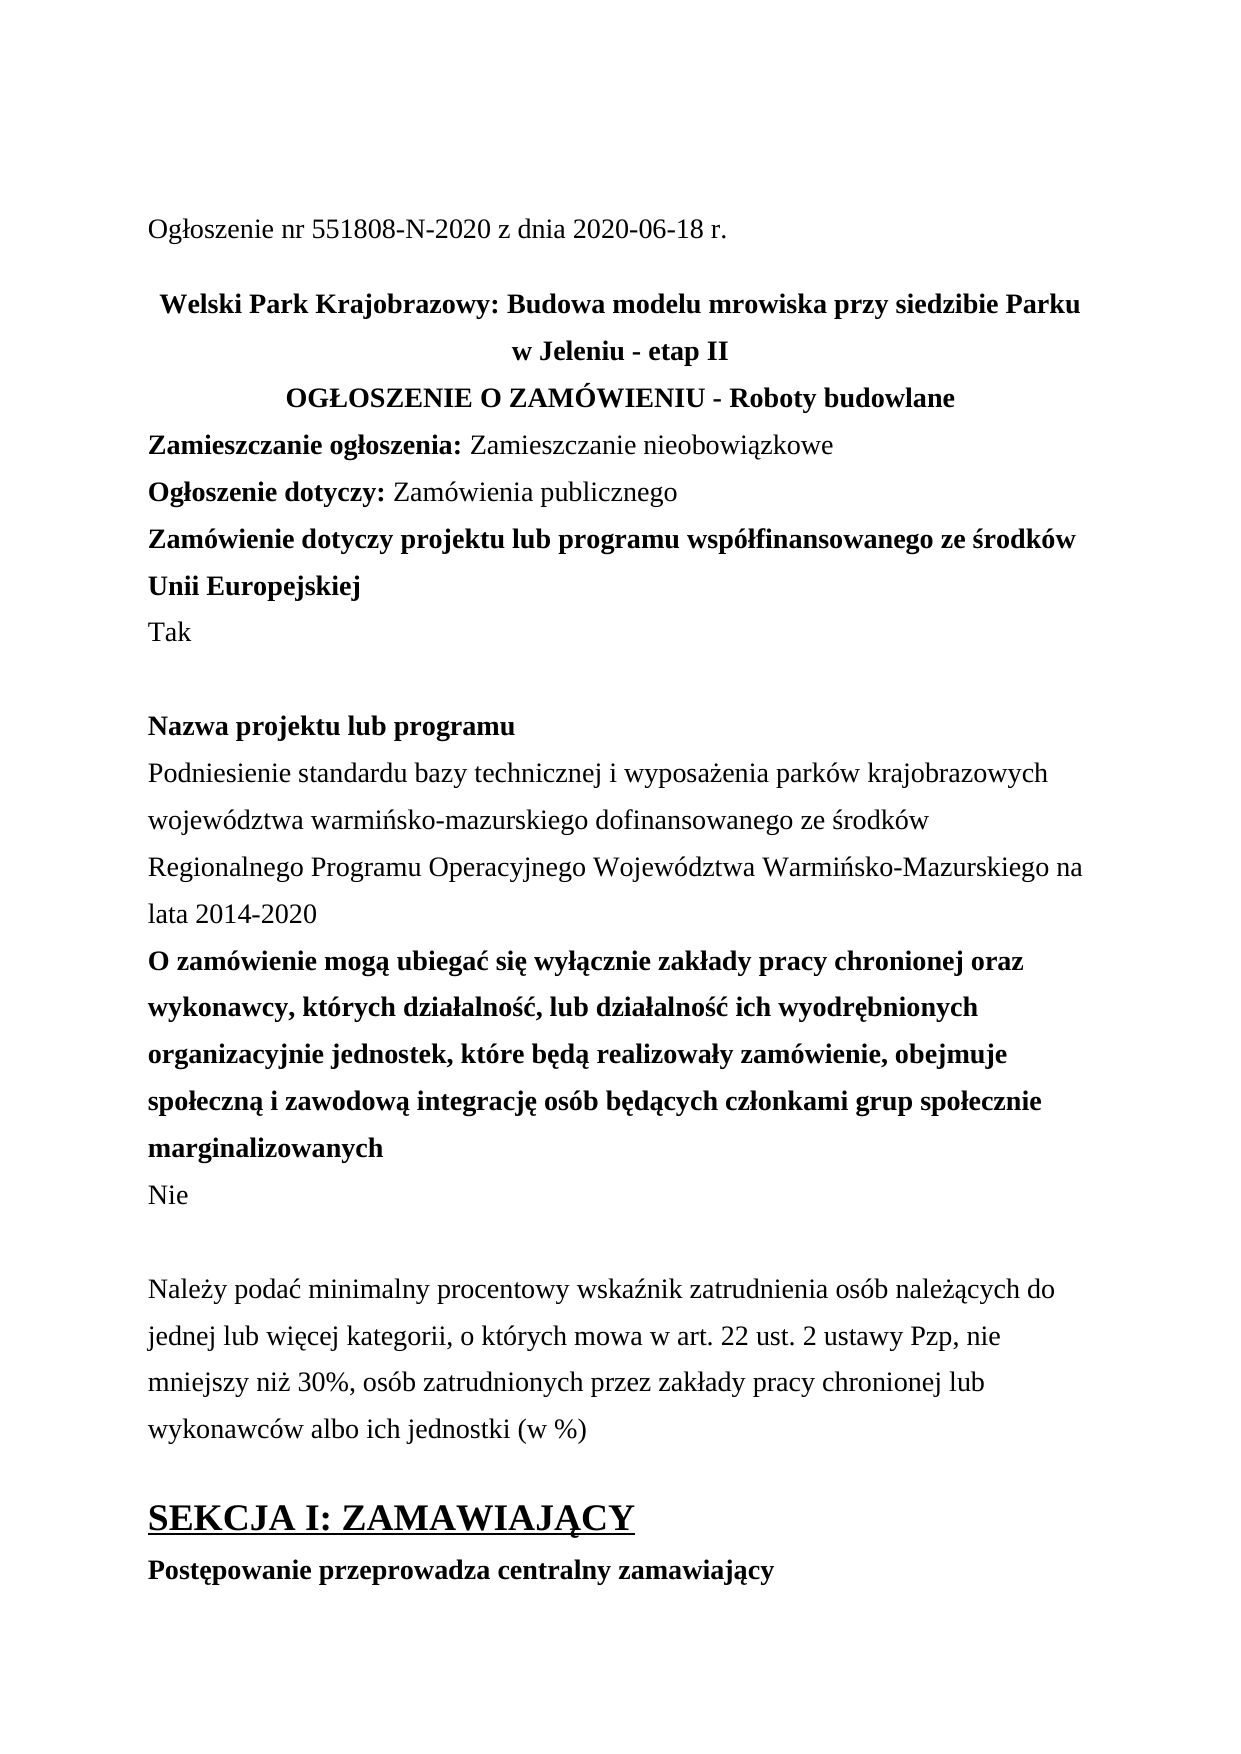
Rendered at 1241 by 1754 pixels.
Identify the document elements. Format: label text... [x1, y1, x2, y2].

text Nazwa projektu lub programu Podniesienie standardu bazy technicznej i wyposażenia parków krajobrazowych województwa warmińsko-mazurskiego dofinansowanego ze środków Regionalnego Programu Operacyjnego Województwa Warmińsko-Mazurskiego na lata 2014-2020 [148, 648, 1093, 929]
text Należy podać minimalny procentowy wskaźnik zatrudnienia osób należących do jednej lub więcej kategorii, o których mowa w art. 22 ust. 2 ustawy Pzp, nie mniejszy niż 30%, osób zatrudnionych przez zakłady pracy chronionej lub wykonawców albo ich jednostki (w %) [148, 1210, 1093, 1492]
text Ogłoszenie dotyczy: Zamówienia publicznego [148, 460, 1093, 507]
text Tak [148, 601, 1093, 648]
text Ogłoszenie nr 551808-N-2020 z dnia 2020-06-18 r. [148, 148, 1093, 273]
text Zamówienie dotyczy projektu lub programu współfinansowanego ze środków Unii Europejskiej [148, 507, 1093, 601]
text Postępowanie przeprowadza centralny zamawiający [148, 1538, 1093, 1585]
text Welski Park Krajobrazowy: Budowa modelu mrowiska przy siedzibie Parku w Jeleniu - etap II OGŁOSZENIE O ZAMÓWIENIU - Roboty budowlane [148, 273, 1093, 413]
text SEKCJA I: ZAMAWIAJĄCY [148, 1492, 1093, 1538]
text O zamówienie mogą ubiegać się wyłącznie zakłady pracy chronionej oraz wykonawcy, których działalność, lub działalność ich wyodrębnionych organizacyjnie jednostek, które będą realizowały zamówienie, obejmuje społeczną i zawodową integrację osób będących członkami grup społecznie marginalizowanych [148, 929, 1093, 1163]
text Zamieszczanie ogłoszenia: Zamieszczanie nieobowiązkowe [148, 413, 1093, 460]
text Nie [148, 1163, 1093, 1210]
